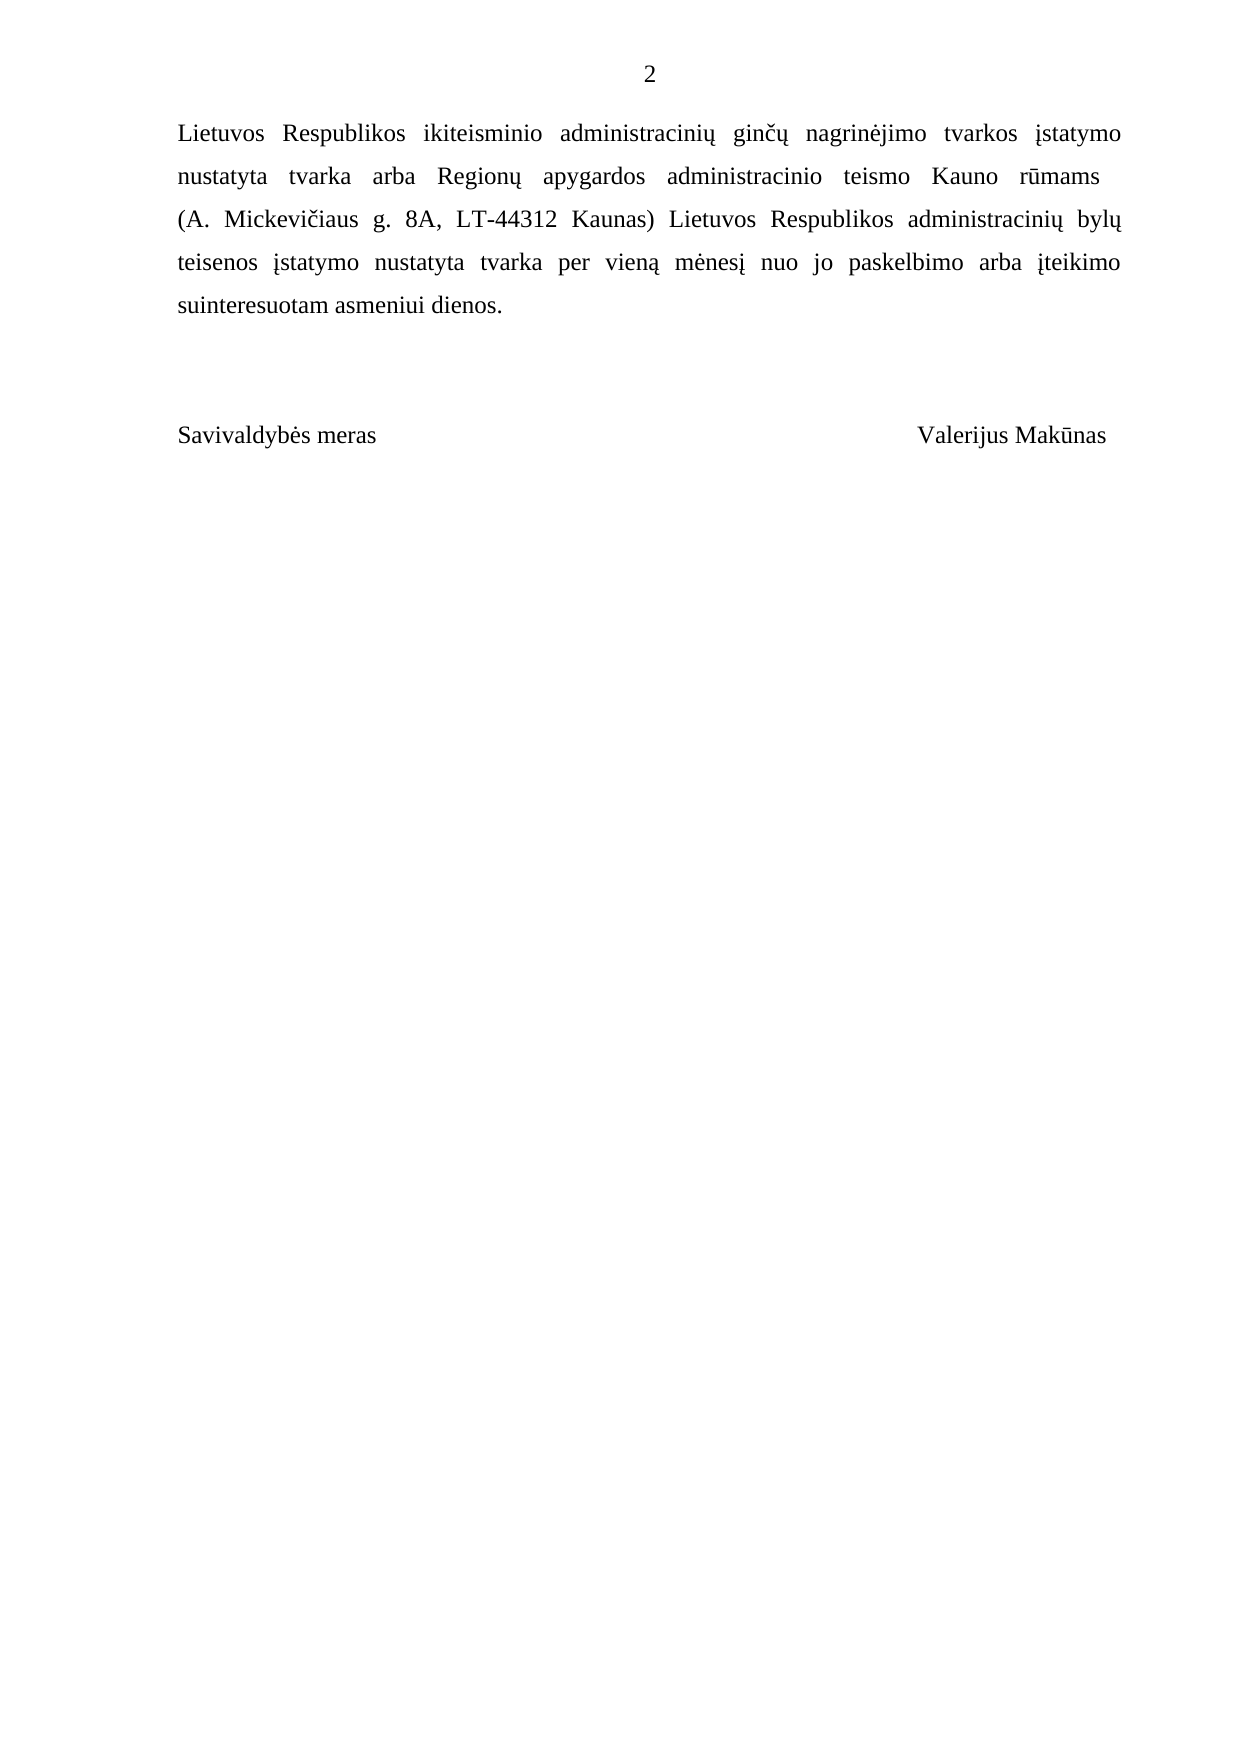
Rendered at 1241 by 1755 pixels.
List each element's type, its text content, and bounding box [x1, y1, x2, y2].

text Savivaldybės meras Valerijus Makūnas [177, 420, 1122, 449]
text Lietuvos Respublikos ikiteisminio administracinių ginčų nagrinėjimo tvarkos įstatymo nustatyta tvarka arba Regionų apygardos administracinio teismo Kauno rūmams (A. Mickevičiaus g. 8A, LT-44312 Kaunas) Lietuvos Respublikos administracinių bylų teisenos įstatymo nustatyta tvarka per vieną mėnesį nuo jo paskelbimo arba įteikimo suinteresuotam asmeniui dienos. [177, 118, 1122, 319]
